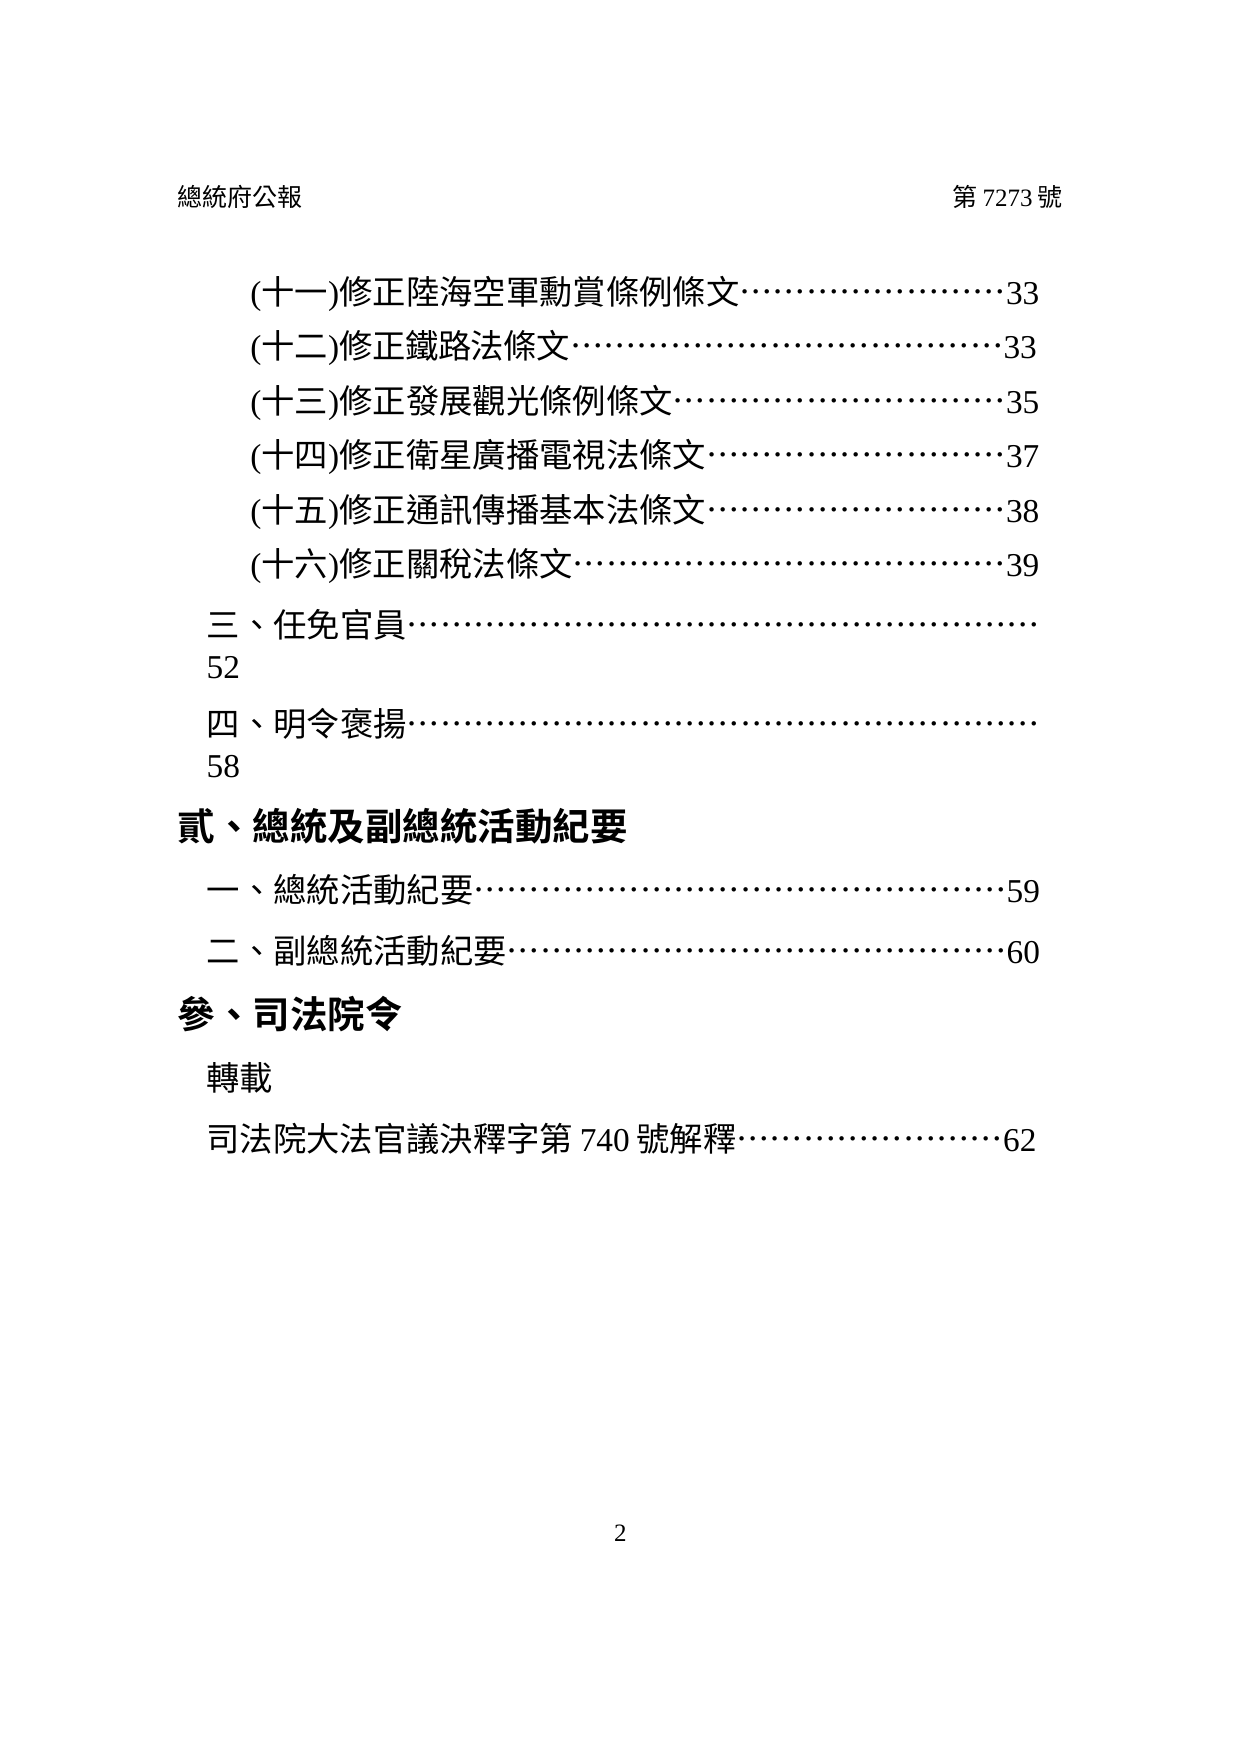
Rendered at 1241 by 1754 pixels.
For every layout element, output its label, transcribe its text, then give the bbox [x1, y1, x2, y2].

text 三、任免官員…………………………………………………52 [206, 599, 1063, 686]
text 參、司法院令 [177, 985, 1063, 1039]
text (十三)修正發展觀光條例條文…………………………35 [250, 375, 1063, 423]
text (十六)修正關稅法條文…………………………………39 [250, 538, 1063, 586]
text 二、副總統活動紀要………………………………………60 [206, 924, 1063, 973]
text (十五)修正通訊傳播基本法條文………………………38 [250, 484, 1063, 532]
text (十二)修正鐵路法條文…………………………………33 [250, 320, 1063, 368]
text 四、明令褒揚…………………………………………………58 [206, 698, 1063, 784]
text 一、總統活動紀要…………………………………………59 [206, 864, 1063, 912]
text (十四)修正衛星廣播電視法條文………………………37 [250, 429, 1063, 477]
text 轉載 [206, 1052, 1063, 1100]
text (十一)修正陸海空軍勳賞條例條文……………………33 [250, 266, 1063, 314]
text 貳、總統及副總統活動紀要 [177, 797, 1063, 851]
text 司法院大法官議決釋字第740號解釋……………………62 [206, 1113, 1063, 1161]
